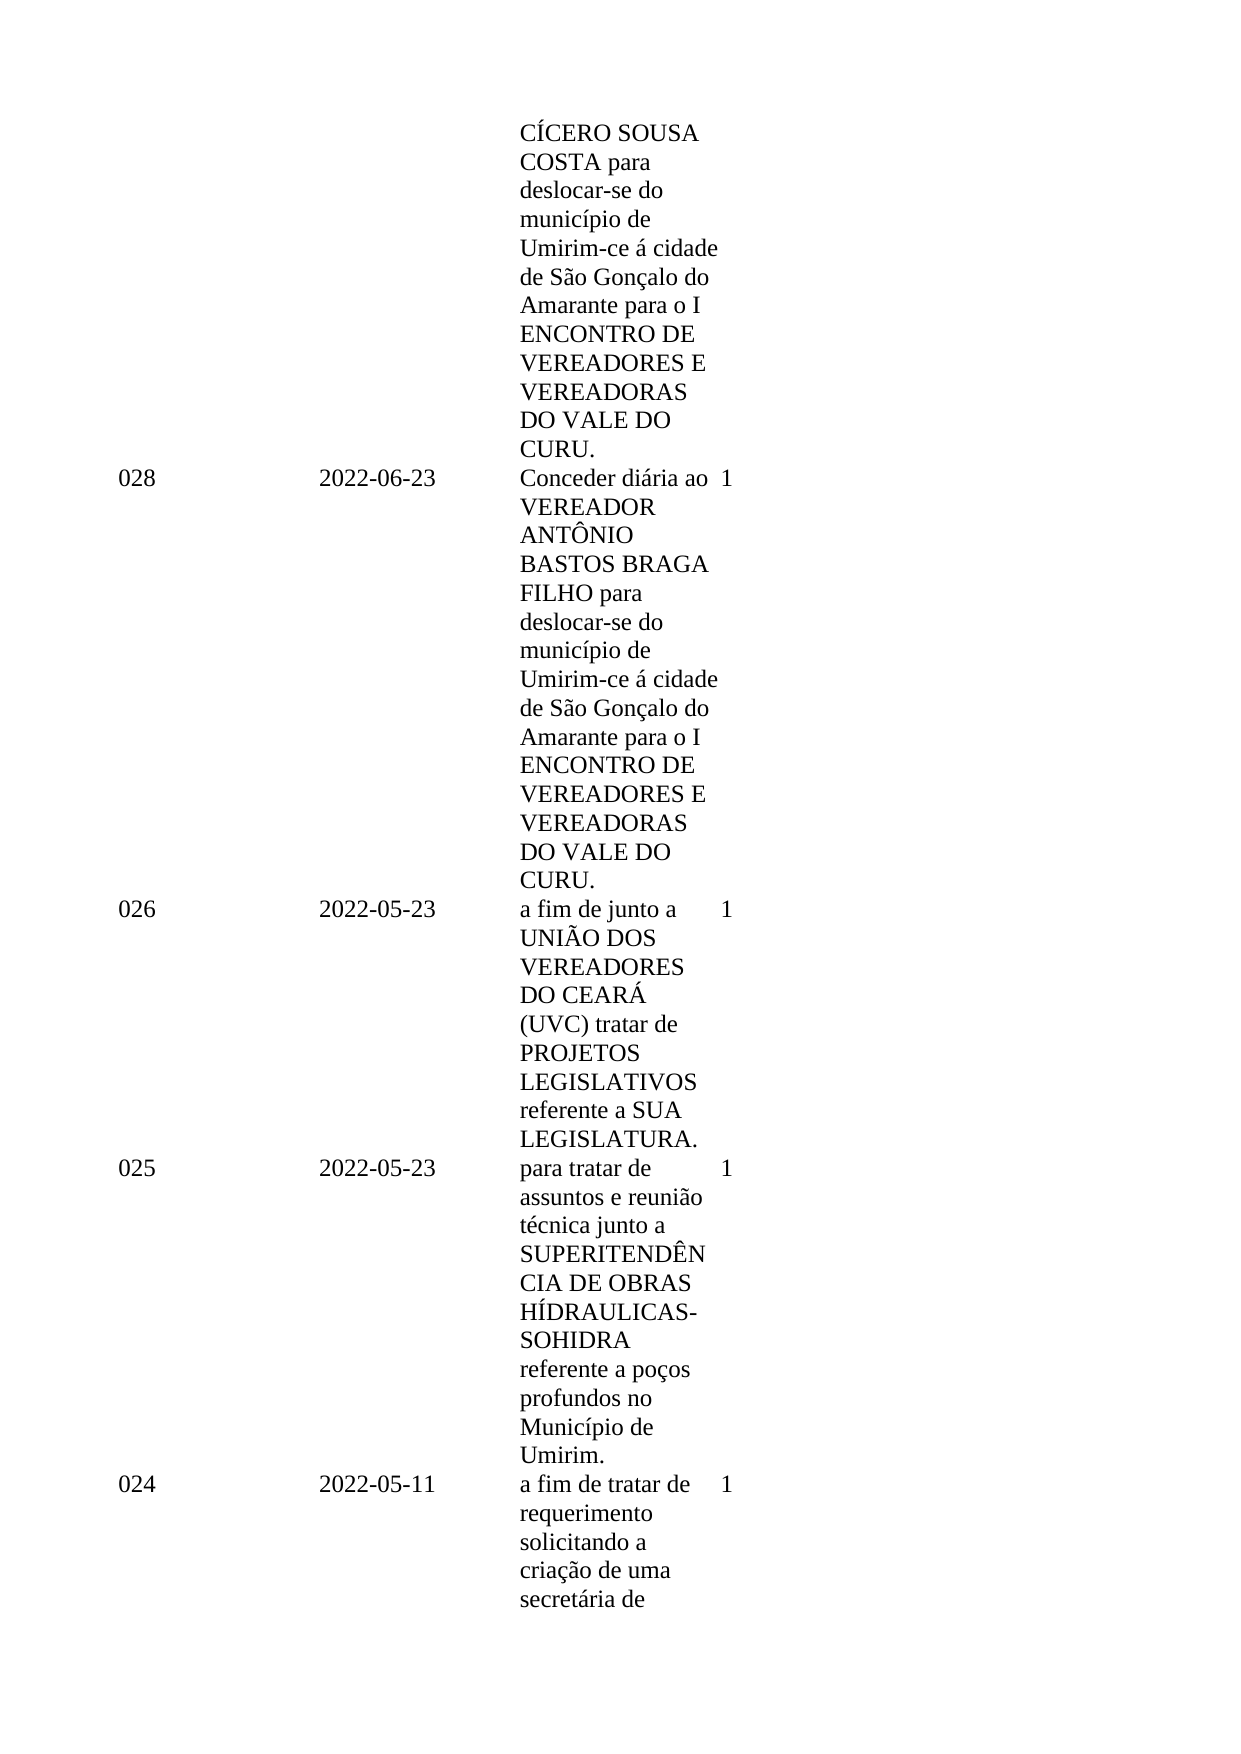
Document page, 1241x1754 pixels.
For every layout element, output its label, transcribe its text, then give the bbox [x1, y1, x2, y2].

table_cell 2022-05-11 [319, 1469, 519, 1613]
table_cell [921, 118, 1122, 463]
table_cell 1 [720, 894, 921, 1153]
table_cell 2022-05-23 [319, 894, 519, 1153]
table_cell 2022-05-23 [319, 1153, 519, 1469]
table_cell 028 [118, 463, 319, 894]
table_cell [118, 118, 319, 463]
table_cell 1 [720, 1469, 921, 1613]
table_cell a fim de tratar de requerimento solicitando a criação de uma secretária de [520, 1469, 720, 1613]
table_cell [921, 894, 1122, 1153]
table_cell 2022-06-23 [319, 463, 519, 894]
table_cell a fim de junto a UNIÃO DOS VEREADORES DO CEARÁ (UVC) tratar de PROJETOS LEGISLATIVOS referente a SUA LEGISLATURA. [520, 894, 720, 1153]
table_cell 024 [118, 1469, 319, 1613]
table_cell 1 [720, 1153, 921, 1469]
table_cell [720, 118, 921, 463]
table_cell [921, 463, 1122, 894]
table_cell 025 [118, 1153, 319, 1469]
table_cell [921, 1469, 1122, 1613]
table_cell [921, 1153, 1122, 1469]
table_cell [319, 118, 519, 463]
table_cell Conceder diária ao VEREADOR ANTÔNIO BASTOS BRAGA FILHO para deslocar-se do município de Umirim-ce á cidade de São Gonçalo do Amarante para o I ENCONTRO DE VEREADORES E VEREADORAS DO VALE DO CURU. [520, 463, 720, 894]
table_cell para tratar de assuntos e reunião técnica junto a SUPERITENDÊNCIA DE OBRAS HÍDRAULICAS- SOHIDRA referente a poços profundos no Município de Umirim. [520, 1153, 720, 1469]
table_cell 1 [720, 463, 921, 894]
table_cell CÍCERO SOUSA COSTA para deslocar-se do município de Umirim-ce á cidade de São Gonçalo do Amarante para o I ENCONTRO DE VEREADORES E VEREADORAS DO VALE DO CURU. [520, 118, 720, 463]
table_cell 026 [118, 894, 319, 1153]
